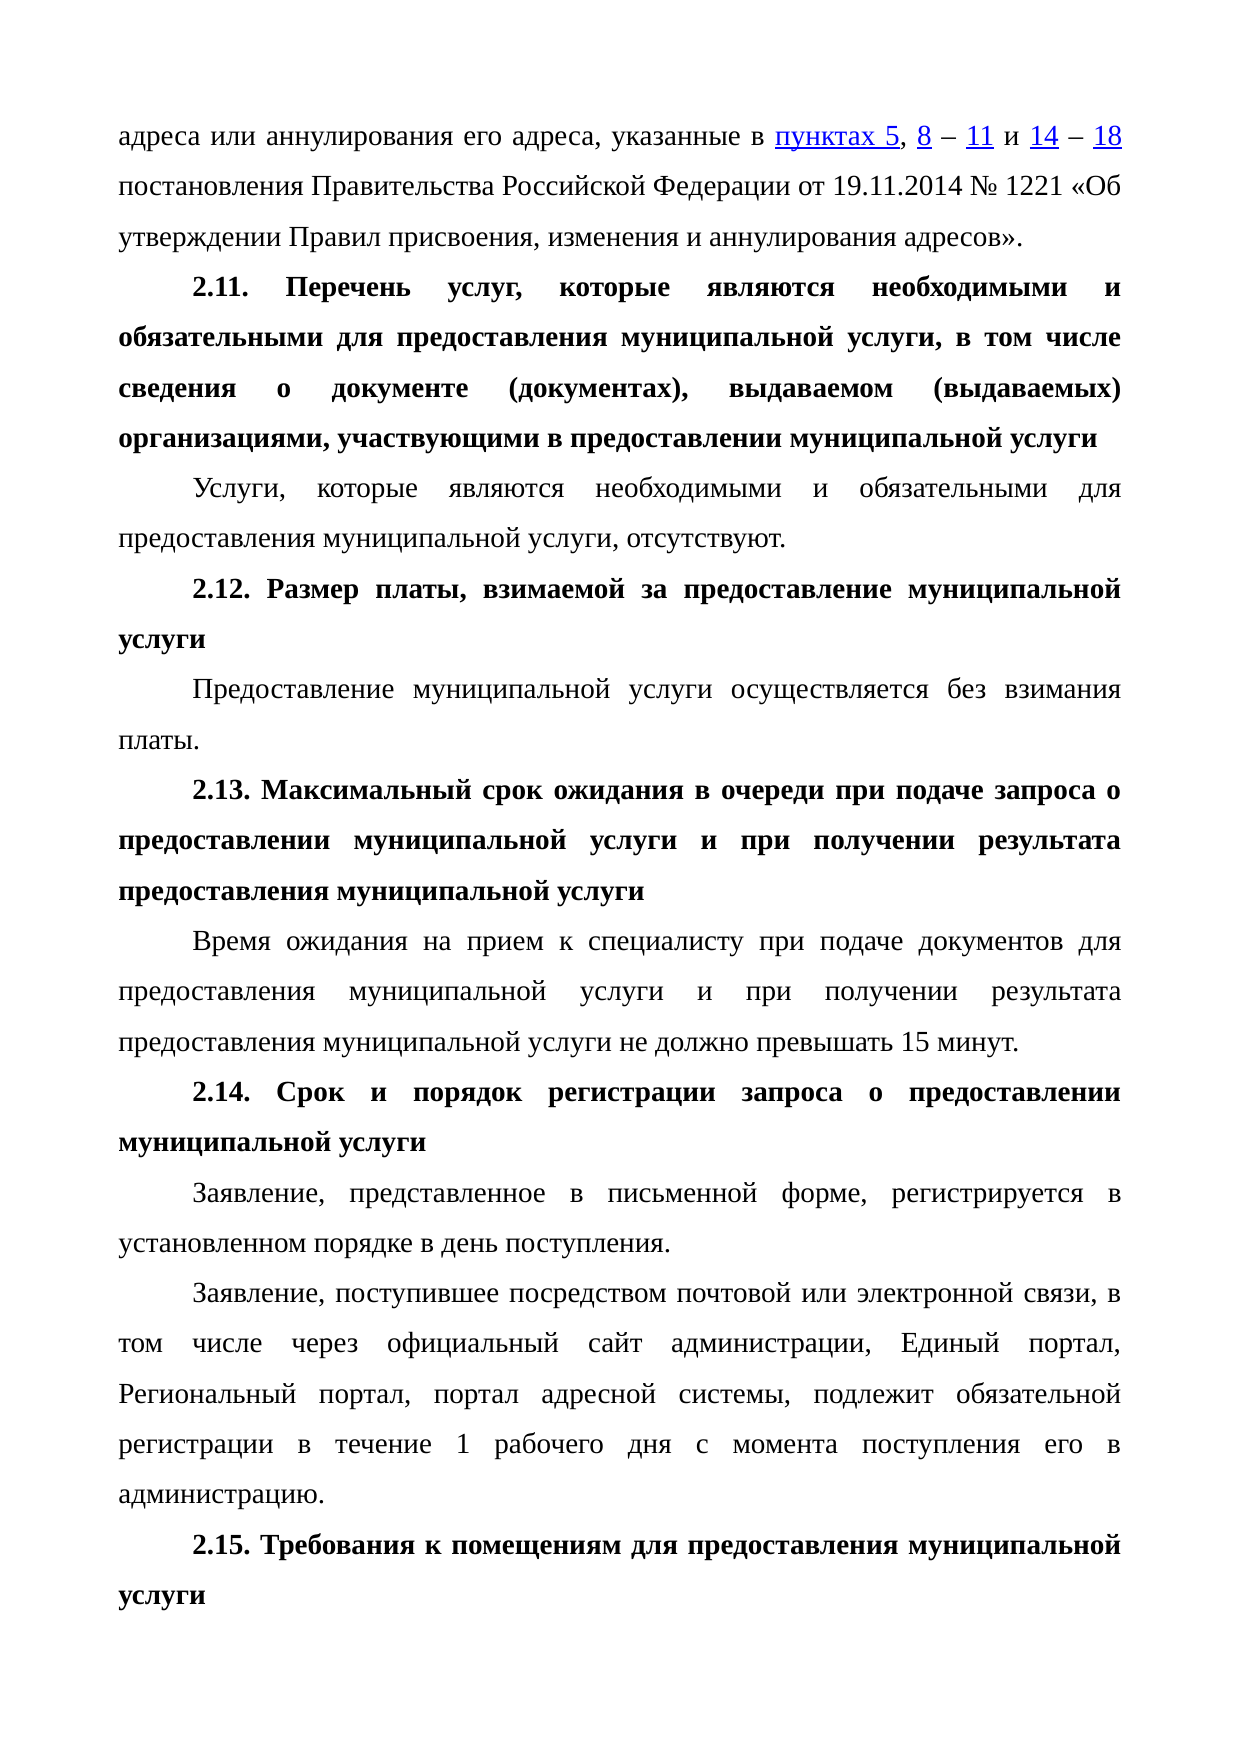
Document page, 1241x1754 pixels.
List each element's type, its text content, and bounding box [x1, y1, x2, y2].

text Предоставление муниципальной услуги осуществляется без взимания платы. [118, 672, 1122, 755]
text 2.11. Перечень услуг, которые являются необходимыми и обязательными для предоставления муниципальной услуги, в том числе сведения о документе (документах), выдаваемом (выдаваемых) организациями, участвующими в предоставлении муниципальной услуги [118, 269, 1122, 453]
text 2.14. Срок и порядок регистрации запроса о предоставлении муниципальной услуги [118, 1074, 1122, 1158]
text 2.12. Размер платы, взимаемой за предоставление муниципальной услуги [118, 571, 1122, 655]
text Заявление, поступившее посредством почтовой или электронной связи, в том числе через официальный сайт администрации, Единый портал, Региональный портал, портал адресной системы, подлежит обязательной регистрации в течение 1 рабочего дня с момента поступления его в администрацию. [118, 1275, 1122, 1510]
text адреса или аннулирования его адреса, указанные в пунктах 5, 8 – 11 и 14 – 18 постановления Правительства Российской Федерации от 19.11.2014 № 1221 «Об утверждении Правил присвоения, изменения и аннулирования адресов». [118, 118, 1122, 252]
text 2.15. Требования к помещениям для предоставления муниципальной услуги [118, 1527, 1122, 1611]
text 2.13. Максимальный срок ожидания в очереди при подаче запроса о предоставлении муниципальной услуги и при получении результата предоставления муниципальной услуги [118, 772, 1122, 906]
text Время ожидания на прием к специалисту при подаче документов для предоставления муниципальной услуги и при получении результата предоставления муниципальной услуги не должно превышать 15 минут. [118, 923, 1122, 1057]
text Заявление, представленное в письменной форме, регистрируется в установленном порядке в день поступления. [118, 1175, 1122, 1258]
text Услуги, которые являются необходимыми и обязательными для предоставления муниципальной услуги, отсутствуют. [118, 470, 1122, 554]
